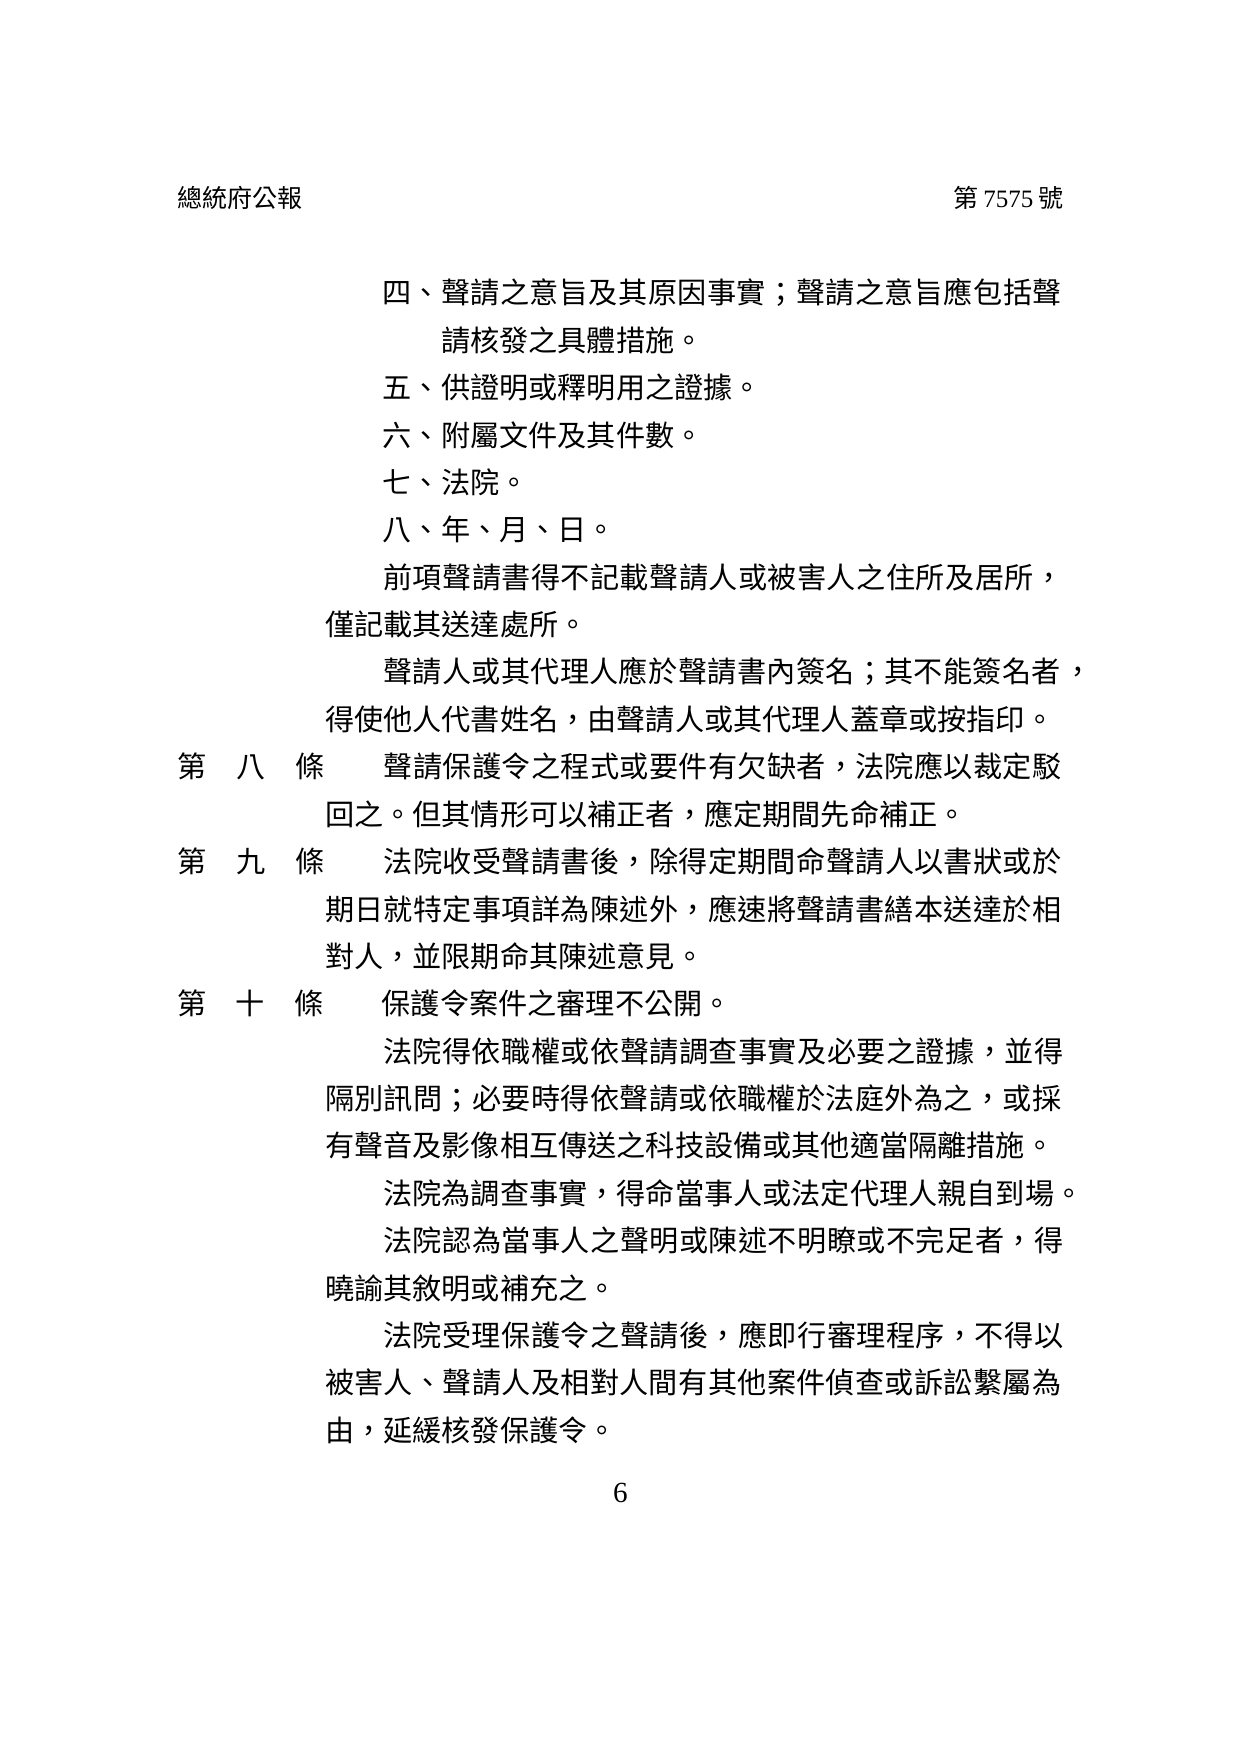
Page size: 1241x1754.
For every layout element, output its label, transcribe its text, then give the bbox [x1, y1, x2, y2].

text 法院受理保護令之聲請後，應即行審理程序，不得以被害人、聲請人及相對人間有其他案件偵查或訴訟繫屬為由，延緩核發保護令。 [325, 1308, 1063, 1451]
text 第 十 條 保護令案件之審理不公開。 [177, 977, 1063, 1024]
text 八、 年、月、日。 [382, 503, 1063, 550]
text 法院認為當事人之聲明或陳述不明瞭或不完足者，得曉諭其敘明或補充之。 [325, 1214, 1063, 1308]
text 四、 聲請之意旨及其原因事實；聲請之意旨應包括聲請核發之具體措施。 [382, 266, 1063, 361]
text 五、 供證明或釋明用之證據。 [382, 361, 1063, 408]
text 聲請人或其代理人應於聲請書內簽名；其不能簽名者，得使他人代書姓名，由聲請人或其代理人蓋章或按指印。 [325, 645, 1063, 740]
text 六、 附屬文件及其件數。 [382, 408, 1063, 455]
text 前項聲請書得不記載聲請人或被害人之住所及居所，僅記載其送達處所。 [325, 550, 1063, 645]
text 第 八 條 聲請保護令之程式或要件有欠缺者，法院應以裁定駁回之。但其情形可以補正者，應定期間先命補正。 [177, 740, 1063, 834]
text 法院為調查事實，得命當事人或法定代理人親自到場。 [325, 1166, 1063, 1214]
text 七、 法院。 [382, 455, 1063, 503]
text 第 九 條 法院收受聲請書後，除得定期間命聲請人以書狀或於期日就特定事項詳為陳述外，應速將聲請書繕本送達於相對人，並限期命其陳述意見。 [177, 834, 1063, 977]
text 法院得依職權或依聲請調查事實及必要之證據，並得隔別訊問；必要時得依聲請或依職權於法庭外為之，或採有聲音及影像相互傳送之科技設備或其他適當隔離措施。 [325, 1024, 1063, 1166]
